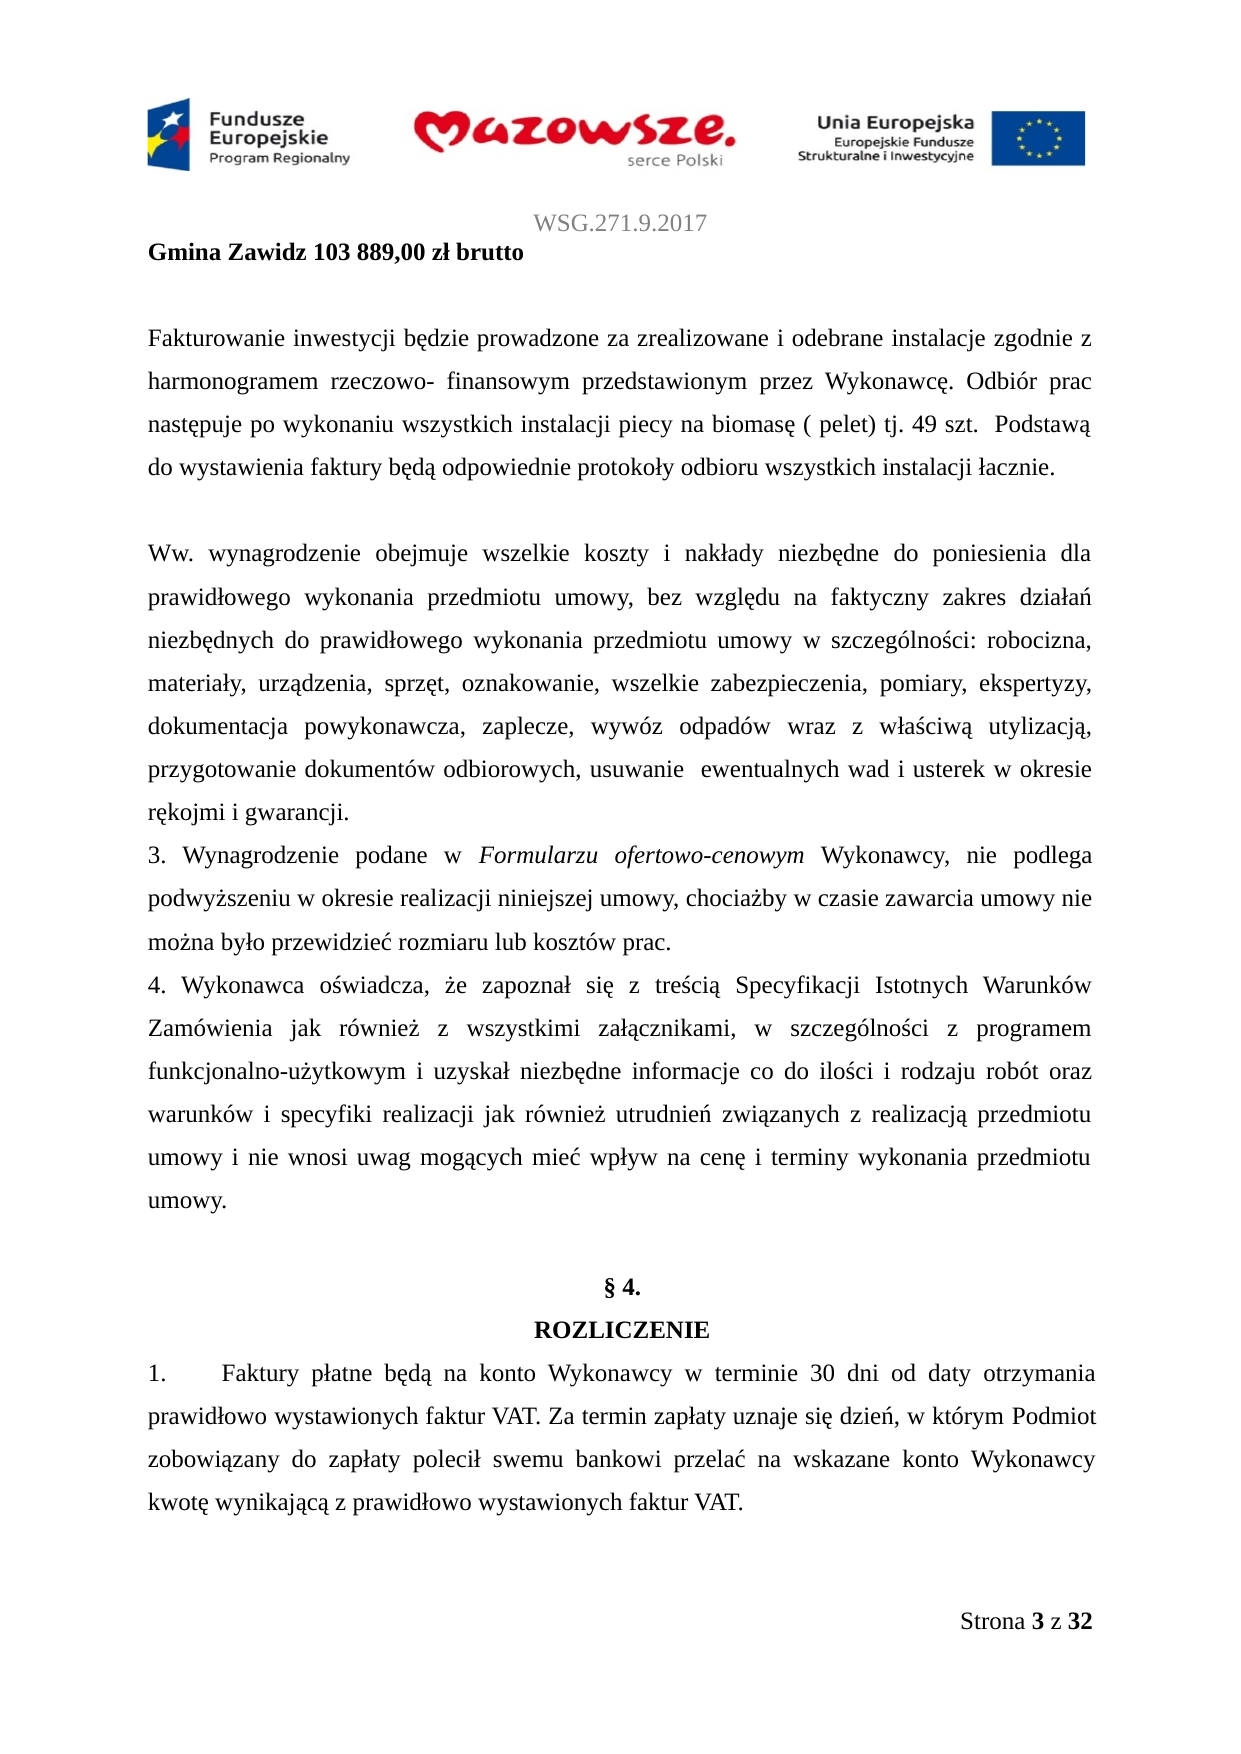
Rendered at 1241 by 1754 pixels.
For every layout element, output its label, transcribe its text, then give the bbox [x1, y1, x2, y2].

text 3. Wynagrodzenie podane w Formularzu ofertowo-cenowym Wykonawcy, nie podlega podwyższeniu w okresie realizacji niniejszej umowy, chociażby w czasie zawarcia umowy nie można było przewidzieć rozmiaru lub kosztów prac. [148, 840, 1093, 955]
text § 4. [148, 1272, 1096, 1300]
text ROZLICZENIE [148, 1315, 1096, 1343]
text 4. Wykonawca oświadcza, że zapoznał się z treścią Specyfikacji Istotnych Warunków Zamówienia jak również z wszystkimi załącznikami, w szczególności z programem funkcjonalno-użytkowym i uzyskał niezbędne informacje co do ilości i rodzaju robót oraz warunków i specyfiki realizacji jak również utrudnień związanych z realizacją przedmiotu umowy i nie wnosi uwag mogących mieć wpływ na cenę i terminy wykonania przedmiotu umowy. [148, 970, 1093, 1214]
text Ww. wynagrodzenie obejmuje wszelkie koszty i nakłady niezbędne do poniesienia dla prawidłowego wykonania przedmiotu umowy, bez względu na faktyczny zakres działań niezbędnych do prawidłowego wykonania przedmiotu umowy w szczególności: robocizna, materiały, urządzenia, sprzęt, oznakowanie, wszelkie zabezpieczenia, pomiary, ekspertyzy, dokumentacja powykonawcza, zaplecze, wywóz odpadów wraz z właściwą utylizacją, przygotowanie dokumentów odbiorowych, usuwanie ewentualnych wad i usterek w okresie rękojmi i gwarancji. [148, 538, 1093, 826]
text Fakturowanie inwestycji będzie prowadzone za zrealizowane i odebrane instalacje zgodnie z harmonogramem rzeczowo- finansowym przedstawionym przez Wykonawcę. Odbiór prac następuje po wykonaniu wszystkich instalacji piecy na biomasę ( pelet) tj. 49 szt. Podstawą do wystawienia faktury będą odpowiednie protokoły odbioru wszystkich instalacji łacznie. [148, 323, 1093, 481]
list Faktury płatne będą na konto Wykonawcy w terminie 30 dni od daty otrzymania prawidłowo wystawionych faktur VAT. Za termin zapłaty uznaje się dzień, w którym Podmiot zobowiązany do zapłaty polecił swemu bankowi przelać na wskazane konto Wykonawcy kwotę wynikającą z prawidłowo wystawionych faktur VAT. [148, 1358, 1096, 1516]
text Gmina Zawidz 103 889,00 zł brutto [148, 237, 1093, 265]
